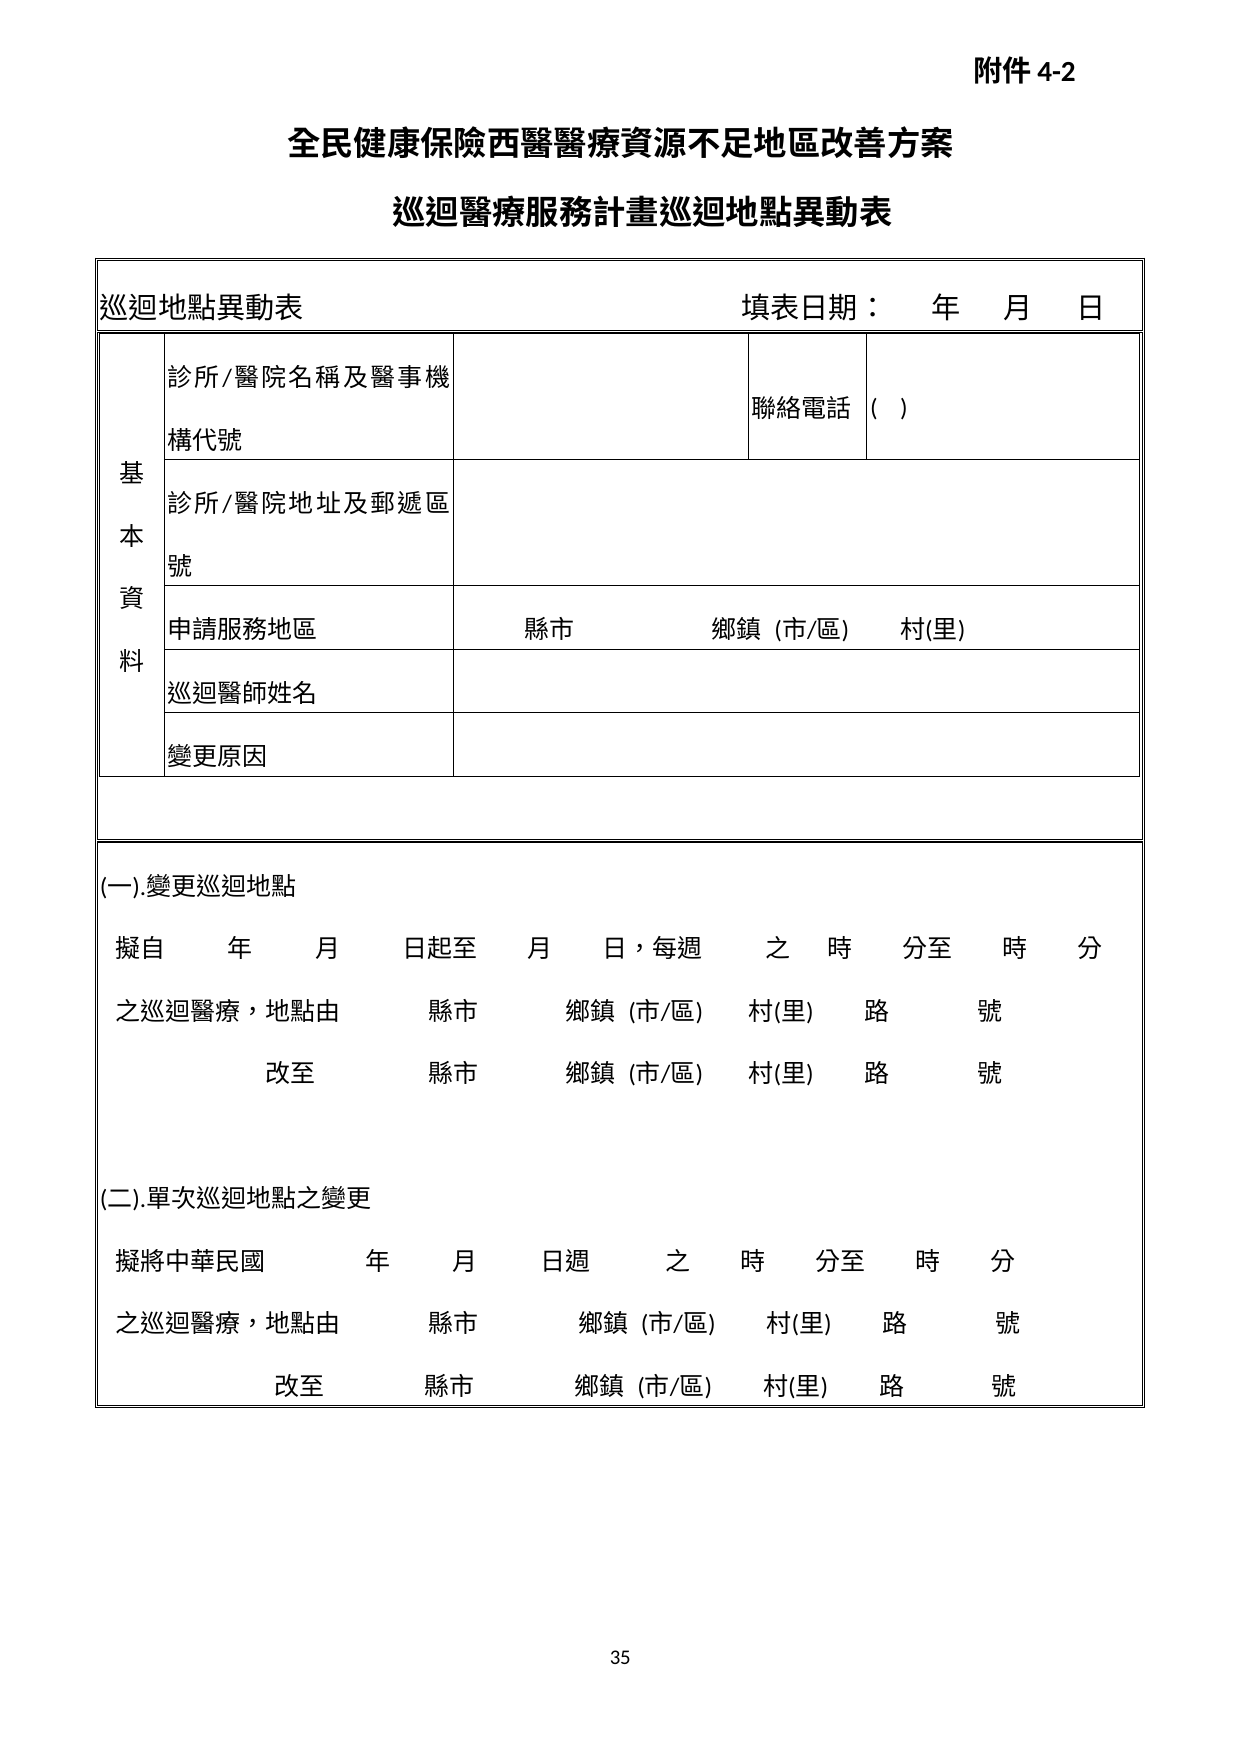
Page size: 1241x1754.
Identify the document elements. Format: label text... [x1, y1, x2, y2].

table_header 診所/醫院名稱及醫事機構代號 [165, 334, 453, 459]
text 附件4-2 [973, 48, 1109, 90]
table_cell [454, 650, 1139, 712]
text 巡迴醫療服務計畫巡迴地點異動表 [153, 185, 1131, 234]
table_header ( ) [867, 334, 1139, 459]
table_cell [98, 333, 1142, 839]
table_cell 變更原因 [165, 713, 453, 776]
table_header 巡迴地點異動表 填表日期： 年 月 日 [98, 261, 1142, 330]
table_cell 診所/醫院地址及郵遞區號 [165, 460, 453, 585]
table_header 基本資料 [100, 334, 164, 776]
table_cell [454, 460, 1139, 585]
table_cell 縣市 鄉鎮 (市/區) 村(里) [454, 586, 1139, 649]
table_cell 巡迴醫師姓名 [165, 650, 453, 712]
table_cell (一).變更巡迴地點 擬自 年 月 日起至 月 日，每週 之 時 分至 時 分 之巡迴醫療，地點由 縣市 鄉鎮 (市/區) 村(里) 路 號 改至 縣市 鄉鎮 (市/區) 村(里) 路 號 (二).單次巡迴地點之變更 擬將中華民國 年 月 日週 之 時 分至 時 分 之巡迴醫療，地點由 縣市 鄉鎮 (市/區) 村(里) 路 號 改至 縣市 鄉鎮 (市/區) 村(里) 路 號 [98, 843, 1142, 1405]
table_cell 申請服務地區 [165, 586, 453, 649]
table_header 聯絡電話 [749, 334, 866, 459]
text 全民健康保險西醫醫療資源不足地區改善方案 [153, 99, 1087, 161]
table_header [454, 334, 748, 459]
table_cell [454, 713, 1139, 776]
